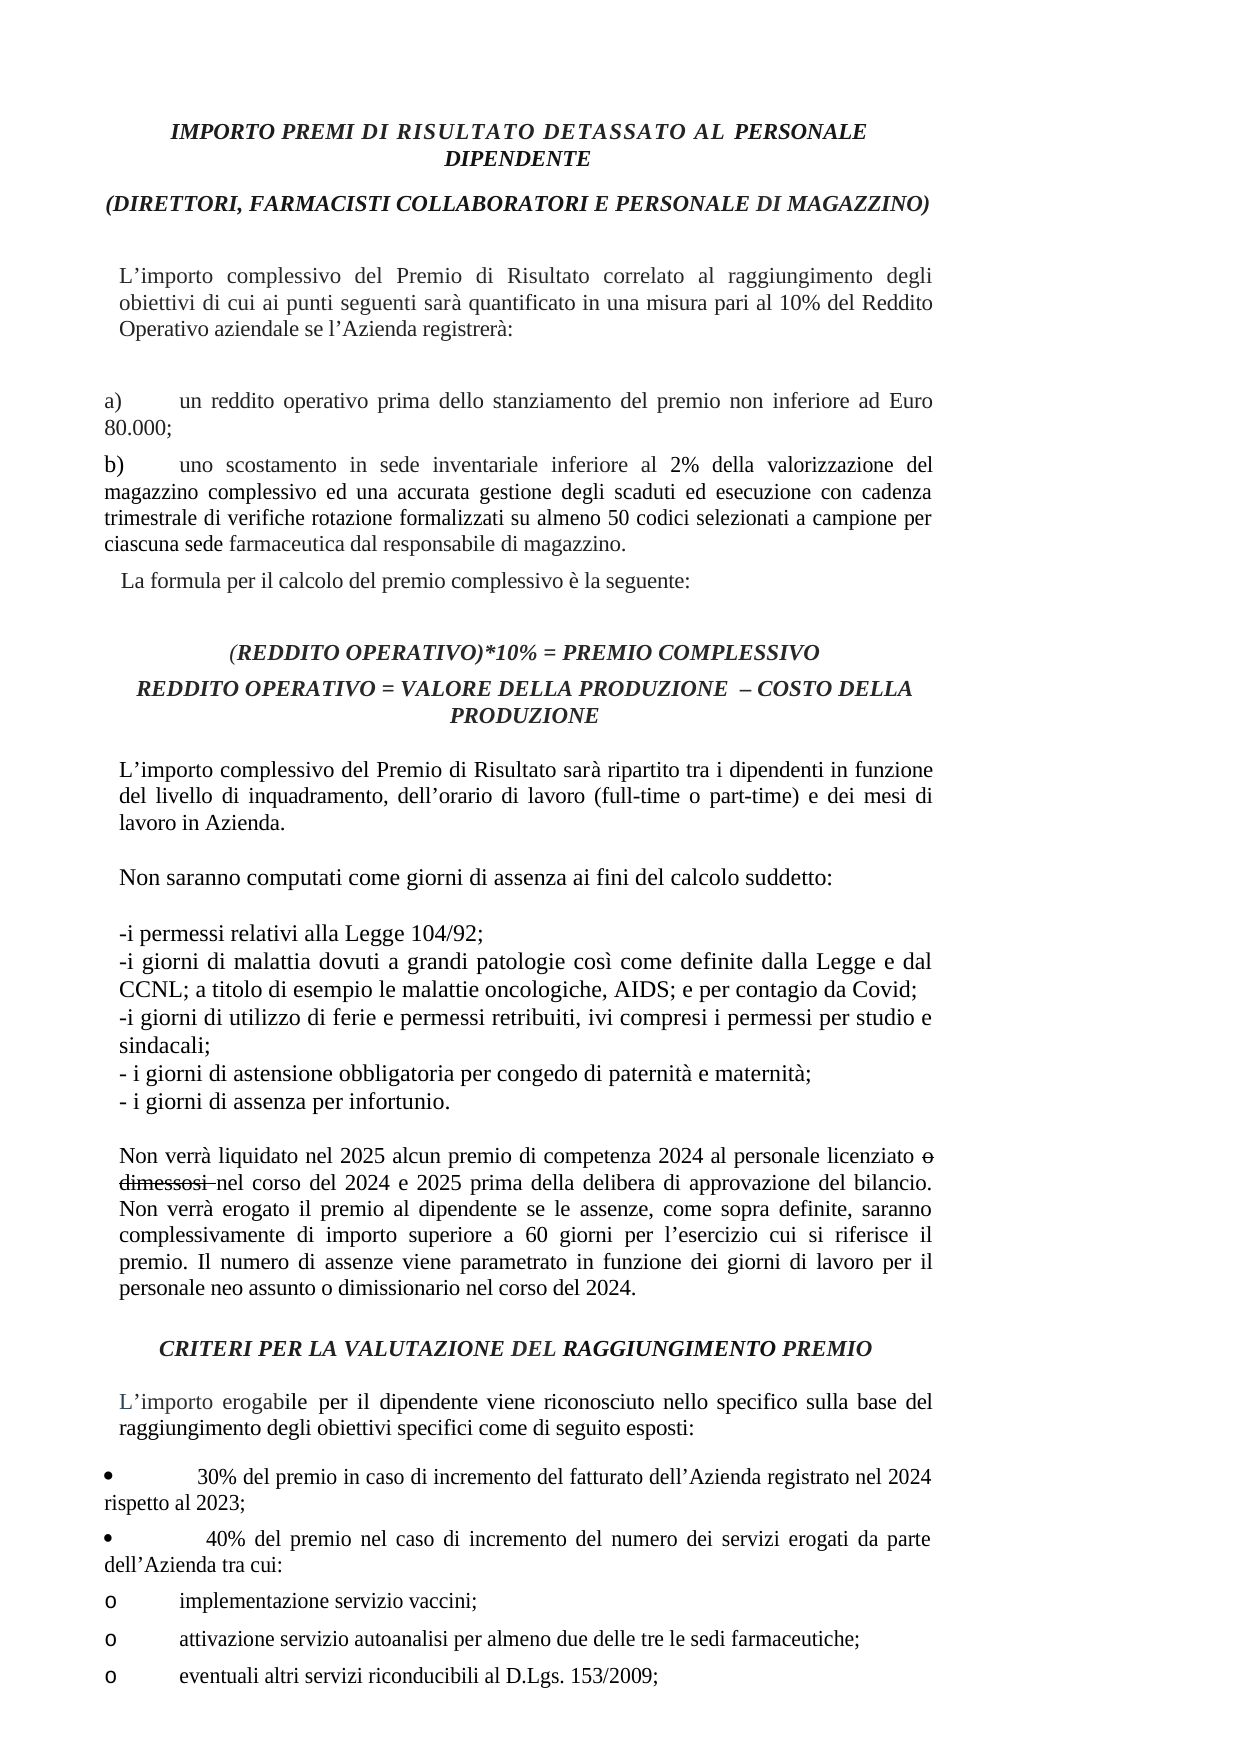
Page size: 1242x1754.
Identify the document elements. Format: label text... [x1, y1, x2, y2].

text (DIRETTORI, FARMACISTI COLLABORATORI E PERSONALE DI MAGAZZINO) [104, 190, 933, 216]
list implementazione servizio vaccini; [104, 1587, 933, 1616]
text La formula per il calcolo del premio complessivo è la seguente: [104, 567, 933, 593]
text L’importo complessivo del Premio di Risultato correlato al raggiungimento degli obiettivi di cui ai punti seguenti sarà quantificato in una misura pari al 10% del Reddito Operativo aziendale se l’Azienda registrerà: [119, 262, 933, 341]
text -i giorni di utilizzo di ferie e permessi retribuiti, ivi compresi i permessi per studio e sindacali; [119, 1003, 933, 1058]
text Non saranno computati come giorni di assenza ai fini del calcolo suddetto: [119, 862, 933, 890]
text - i giorni di assenza per infortunio. [119, 1087, 933, 1115]
text REDDITO OPERATIVO = VALORE DELLA PRODUZIONE – COSTO DELLA PRODUZIONE [118, 676, 933, 728]
text -i giorni di malattia dovuti a grandi patologie così come definite dalla Legge e dal CCNL; a titolo di esempio le malattie oncologiche, AIDS; e per contagio da Covid; [119, 947, 933, 1002]
text Non verrà liquidato nel 2025 alcun premio di competenza 2024 al personale licenziato o dimessosi nel corso del 2024 e 2025 prima della delibera di approvazione del bilancio. Non verrà erogato il premio al dipendente se le assenze, come sopra definite, saranno complessivamente di importo superiore a 60 giorni per l’esercizio cui si riferisce il premio. Il numero di assenze viene parametrato in funzione dei giorni di lavoro per il personale neo assunto o dimissionario nel corso del 2024. [119, 1142, 933, 1300]
list un reddito operativo prima dello stanziamento del premio non inferiore ad Euro 80.000; [104, 388, 933, 440]
text L’importo erogabile per il dipendente viene riconosciuto nello specifico sulla base del raggiungimento degli obiettivi specifici come di seguito esposti: [119, 1388, 933, 1440]
text (REDDITO OPERATIVO)*10% = PREMIO COMPLESSIVO [118, 639, 933, 666]
text L’importo complessivo del Premio di Risultato sarà ripartito tra i dipendenti in funzione del livello di inquadramento, dell’orario di lavoro (full-time o part-time) e dei mesi di lavoro in Azienda. [119, 756, 933, 835]
subtitle CRITERI PER LA VALUTAZIONE DEL RAGGIUNGIMENTO PREMIO [104, 1334, 933, 1361]
list 40% del premio nel caso di incremento del numero dei servizi erogati da parte dell’Azienda tra cui: [104, 1525, 933, 1578]
list attivazione servizio autoanalisi per almeno due delle tre le sedi farmaceutiche; [104, 1625, 933, 1653]
list uno scostamento in sede inventariale inferiore al 2% della valorizzazione del magazzino complessivo ed una accurata gestione degli scaduti ed esecuzione con cadenza trimestrale di verifiche rotazione formalizzati su almeno 50 codici selezionati a campione per ciascuna sede farmaceutica dal responsabile di magazzino. [104, 450, 933, 557]
text -i permessi relativi alla Legge 104/92; [119, 919, 933, 947]
list eventuali altri servizi riconducibili al D.Lgs. 153/2009; [104, 1662, 933, 1691]
subtitle IMPORTO PREMI DI RISULTATO DETASSATO AL PERSONALE DIPENDENTE [104, 118, 933, 171]
list 30% del premio in caso di incremento del fatturato dell’Azienda registrato nel 2024 rispetto al 2023; [104, 1463, 933, 1516]
text - i giorni di astensione obbligatoria per congedo di paternità e maternità; [119, 1059, 933, 1086]
